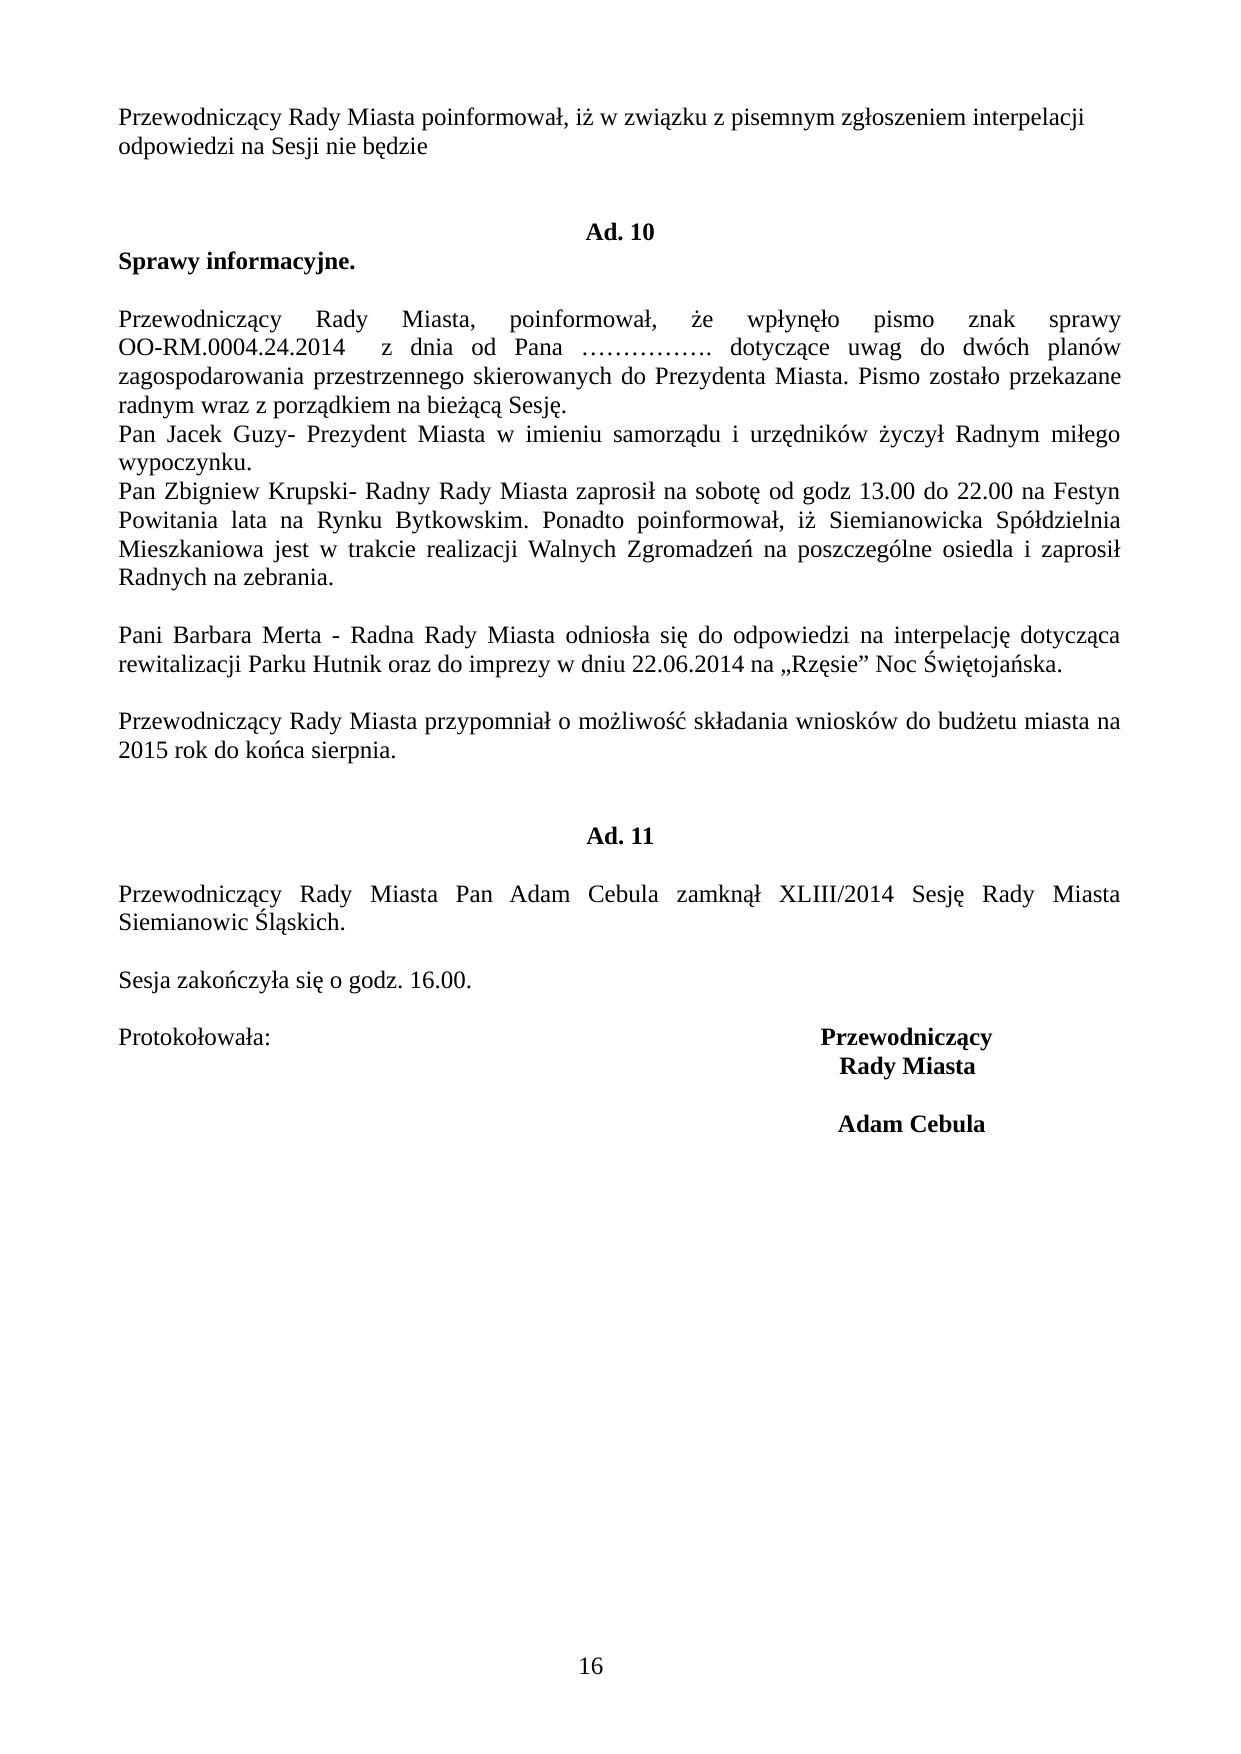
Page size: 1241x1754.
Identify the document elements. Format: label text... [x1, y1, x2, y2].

text Pani Barbara Merta - Radna Rady Miasta odniosła się do odpowiedzi na interpelację dotycząca rewitalizacji Parku Hutnik oraz do imprezy w dniu 22.06.2014 na „Rzęsie” Noc Świętojańska. [118, 620, 1122, 677]
text Rady Miasta [118, 1051, 1122, 1080]
text Sprawy informacyjne. [118, 246, 1122, 275]
text Pan Zbigniew Krupski- Radny Rady Miasta zaprosił na sobotę od godz 13.00 do 22.00 na Festyn Powitania lata na Rynku Bytkowskim. Ponadto poinformował, iż Siemianowicka Spółdzielnia Mieszkaniowa jest w trakcie realizacji Walnych Zgromadzeń na poszczególne osiedla i zaprosił Radnych na zebrania. [118, 476, 1122, 591]
text Pan Jacek Guzy- Prezydent Miasta w imieniu samorządu i urzędników życzył Radnym miłego wypoczynku. [118, 419, 1122, 476]
text Przewodniczący Rady Miasta Pan Adam Cebula zamknął XLIII/2014 Sesję Rady Miasta Siemianowic Śląskich. [118, 879, 1122, 936]
text Przewodniczący Rady Miasta przypomniał o możliwość składania wniosków do budżetu miasta na 2015 rok do końca sierpnia. [118, 706, 1122, 764]
text Przewodniczący Rady Miasta poinformował, iż w związku z pisemnym zgłoszeniem interpelacji odpowiedzi na Sesji nie będzie [118, 102, 1122, 160]
text Ad. 11 [118, 821, 1122, 850]
text Protokołowała: Przewodniczący [118, 1022, 1122, 1051]
text Przewodniczący Rady Miasta, poinformował, że wpłynęło pismo znak sprawy OO-RM.0004.24.2014 z dnia od Pana ……………. dotyczące uwag do dwóch planów zagospodarowania przestrzennego skierowanych do Prezydenta Miasta. Pismo zostało przekazane radnym wraz z porządkiem na bieżącą Sesję. [118, 304, 1122, 419]
text Sesja zakończyła się o godz. 16.00. [118, 965, 1122, 994]
text Ad. 10 [118, 217, 1122, 246]
text Adam Cebula [118, 1109, 1122, 1137]
